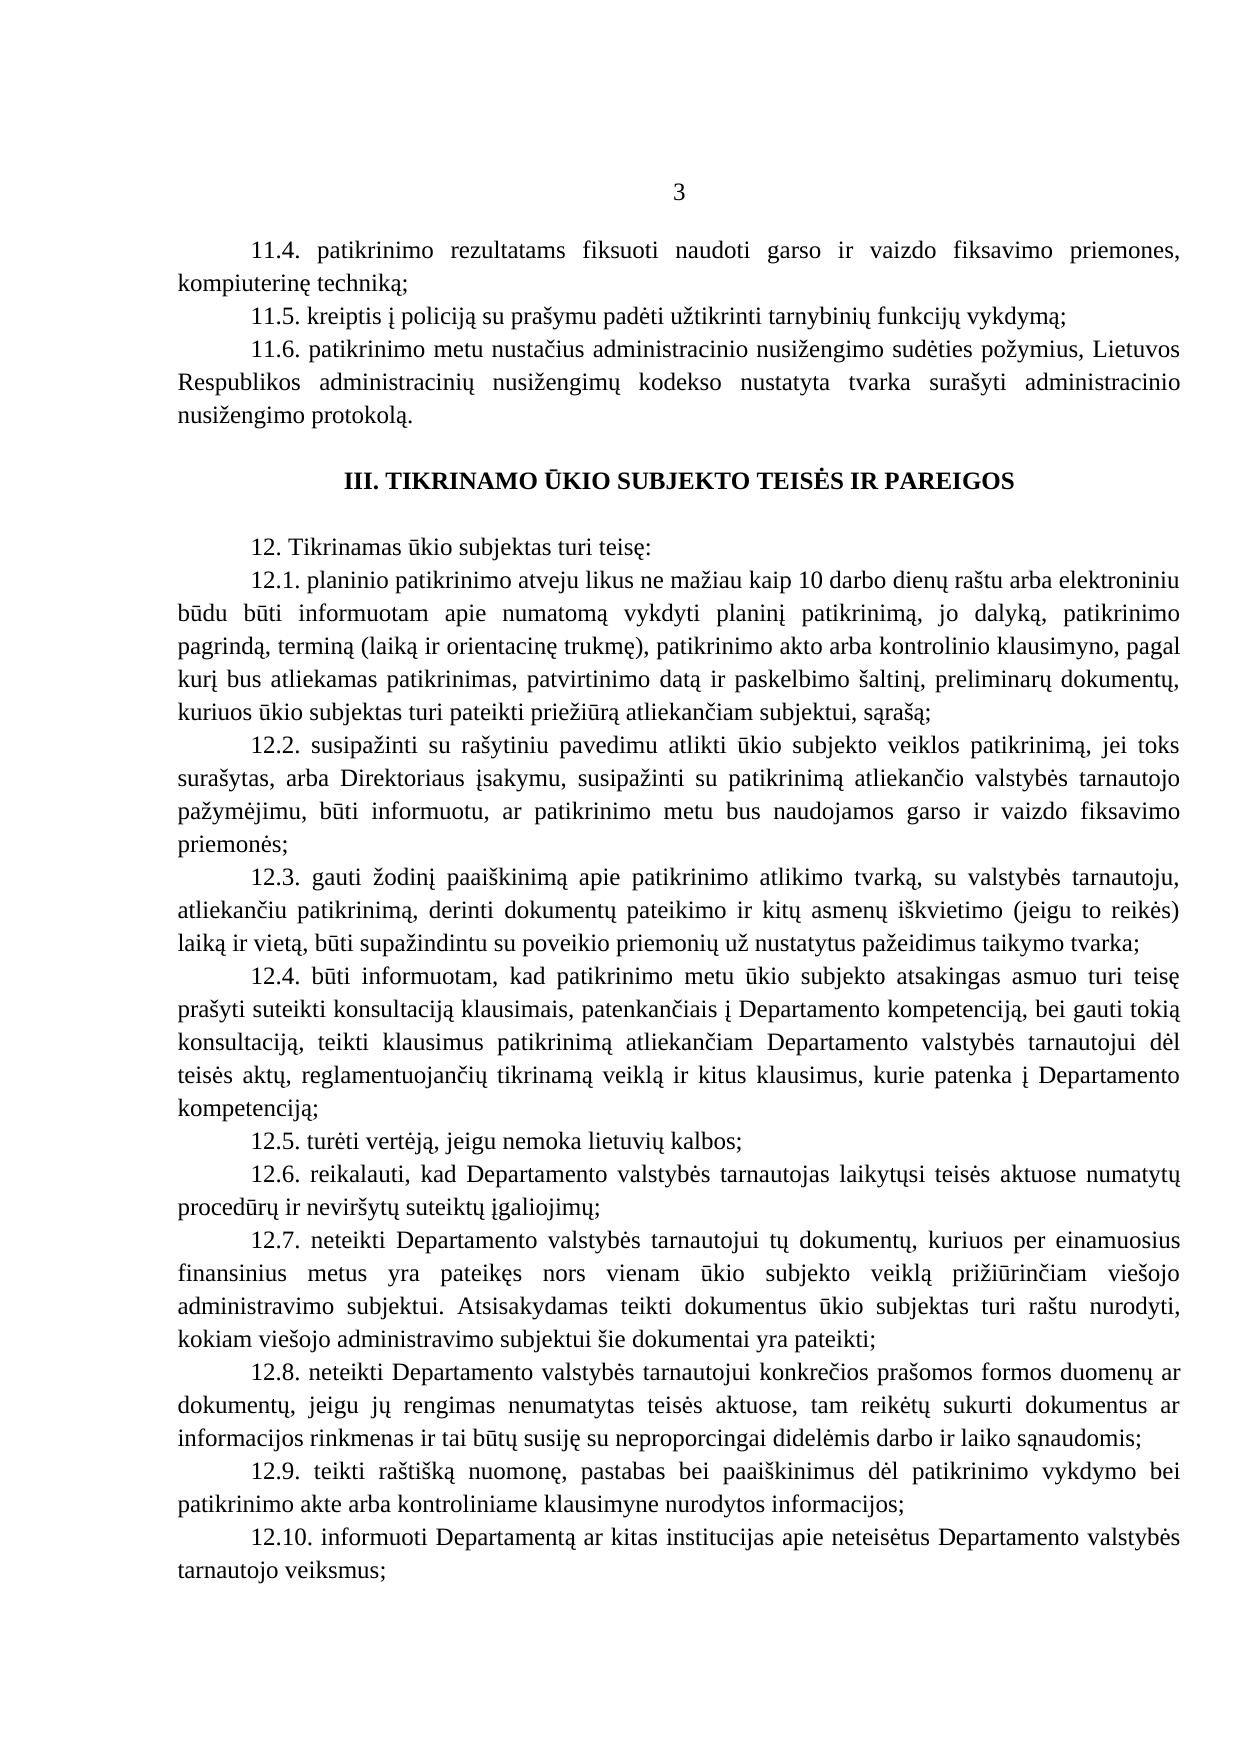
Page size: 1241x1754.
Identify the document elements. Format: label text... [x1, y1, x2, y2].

text 12.7. neteikti Departamento valstybės tarnautojui tų dokumentų, kuriuos per einamuosius finansinius metus yra pateikęs nors vienam ūkio subjekto veiklą prižiūrinčiam viešojo administravimo subjektui. Atsisakydamas teikti dokumentus ūkio subjektas turi raštu nurodyti, kokiam viešojo administravimo subjektui šie dokumentai yra pateikti; [177, 1225, 1181, 1353]
text 12.5. turėti vertėją, jeigu nemoka lietuvių kalbos; [177, 1126, 1181, 1155]
text 12. Tikrinamas ūkio subjektas turi teisę: [177, 532, 1181, 561]
text 12.1. planinio patikrinimo atveju likus ne mažiau kaip 10 darbo dienų raštu arba elektroniniu būdu būti informuotam apie numatomą vykdyti planinį patikrinimą, jo dalyką, patikrinimo pagrindą, terminą (laiką ir orientacinę trukmę), patikrinimo akto arba kontrolinio klausimyno, pagal kurį bus atliekamas patikrinimas, patvirtinimo datą ir paskelbimo šaltinį, preliminarų dokumentų, kuriuos ūkio subjektas turi pateikti priežiūrą atliekančiam subjektui, sąrašą; [177, 565, 1181, 726]
text 11.4. patikrinimo rezultatams fiksuoti naudoti garso ir vaizdo fiksavimo priemones, kompiuterinę techniką; [177, 235, 1181, 296]
text 11.6. patikrinimo metu nustačius administracinio nusižengimo sudėties požymius, Lietuvos Respublikos administracinių nusižengimų kodekso nustatyta tvarka surašyti administracinio nusižengimo protokolą. [177, 334, 1181, 428]
text 12.4. būti informuotam, kad patikrinimo metu ūkio subjekto atsakingas asmuo turi teisę prašyti suteikti konsultaciją klausimais, patenkančiais į Departamento kompetenciją, bei gauti tokią konsultaciją, teikti klausimus patikrinimą atliekančiam Departamento valstybės tarnautojui dėl teisės aktų, reglamentuojančių tikrinamą veiklą ir kitus klausimus, kurie patenka į Departamento kompetenciją; [177, 961, 1181, 1122]
text 11.5. kreiptis į policiją su prašymu padėti užtikrinti tarnybinių funkcijų vykdymą; [177, 301, 1181, 329]
text 12.9. teikti raštišką nuomonę, pastabas bei paaiškinimus dėl patikrinimo vykdymo bei patikrinimo akte arba kontroliniame klausimyne nurodytos informacijos; [177, 1456, 1181, 1518]
text 12.6. reikalauti, kad Departamento valstybės tarnautojas laikytųsi teisės aktuose numatytų procedūrų ir neviršytų suteiktų įgaliojimų; [177, 1159, 1181, 1221]
text 12.3. gauti žodinį paaiškinimą apie patikrinimo atlikimo tvarką, su valstybės tarnautoju, atliekančiu patikrinimą, derinti dokumentų pateikimo ir kitų asmenų iškvietimo (jeigu to reikės) laiką ir vietą, būti supažindintu su poveikio priemonių už nustatytus pažeidimus taikymo tvarka; [177, 862, 1181, 957]
text III. TIKRINAMO ŪKIO SUBJEKTO TEISĖS IR PAREIGOS [177, 466, 1181, 494]
text 12.10. informuoti Departamentą ar kitas institucijas apie neteisėtus Departamento valstybės tarnautojo veiksmus; [177, 1522, 1181, 1584]
text 12.2. susipažinti su rašytiniu pavedimu atlikti ūkio subjekto veiklos patikrinimą, jei toks surašytas, arba Direktoriaus įsakymu, susipažinti su patikrinimą atliekančio valstybės tarnautojo pažymėjimu, būti informuotu, ar patikrinimo metu bus naudojamos garso ir vaizdo fiksavimo priemonės; [177, 730, 1181, 858]
text 12.8. neteikti Departamento valstybės tarnautojui konkrečios prašomos formos duomenų ar dokumentų, jeigu jų rengimas nenumatytas teisės aktuose, tam reikėtų sukurti dokumentus ar informacijos rinkmenas ir tai būtų susiję su neproporcingai didelėmis darbo ir laiko sąnaudomis; [177, 1357, 1181, 1452]
